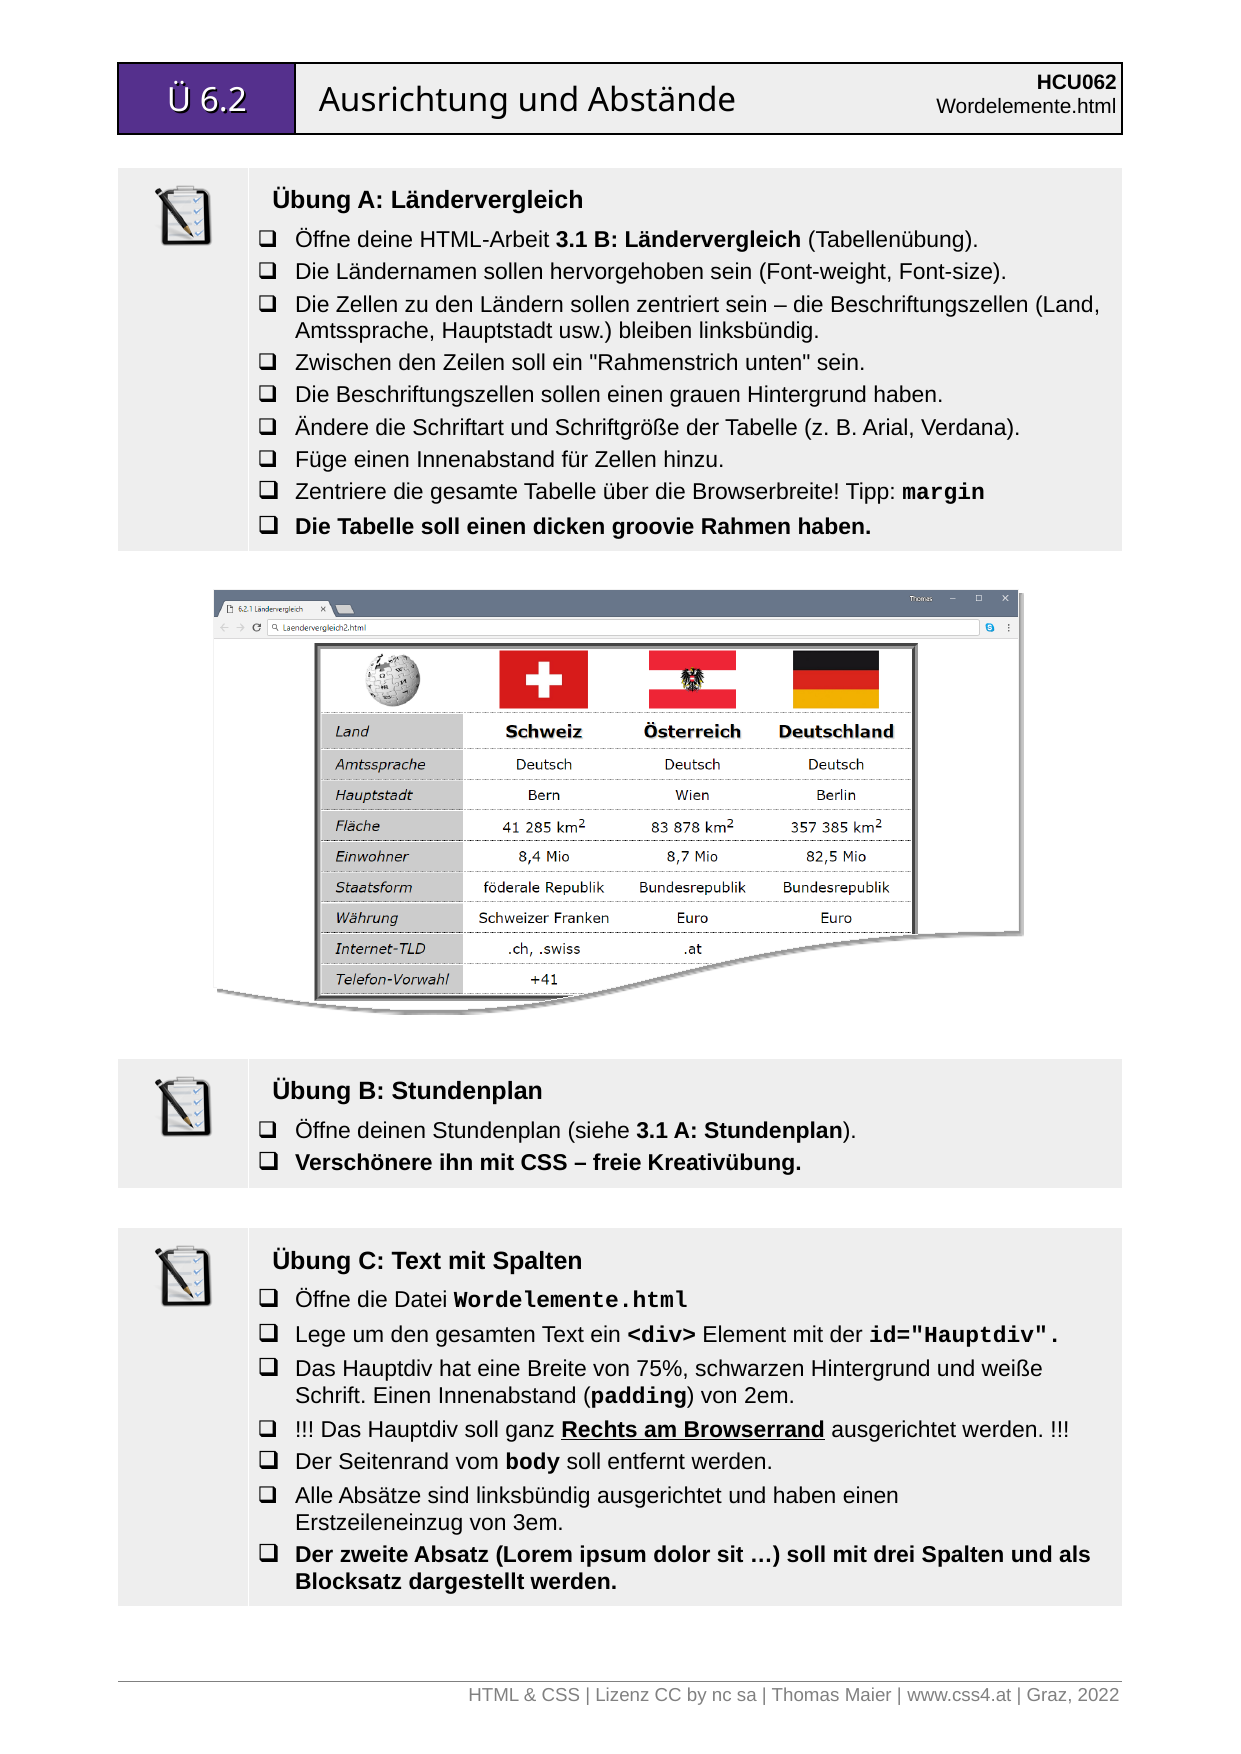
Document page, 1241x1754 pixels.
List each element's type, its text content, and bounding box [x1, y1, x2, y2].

picture [214, 590, 1018, 1009]
table_header Ausrichtung und Abstände [296, 64, 885, 133]
table_header HCU062 Wordelemente.html [885, 64, 1121, 133]
table_header Übung C: Text mit Spalten Öffne die Datei Wordelemente.html Lege um den gesamten Text ein <div> Element mit der id="Hauptdiv". Das Hauptdiv hat eine Breite von 75%, schwarzen Hintergrund und weiße Schrift. Einen Innenabstand (padding) von 2em. !!! Das Hauptdiv soll ganz Rechts am Browserrand ausgerichtet werden. !!! Der Seitenrand vom body soll entfernt werden. Alle Absätze sind linksbündig ausgerichtet und haben einen Erstzeileneinzug von 3em. Der zweite Absatz (Lorem ipsum dolor sit …) soll mit drei Spalten und als Blocksatz dargestellt werden. [249, 1228, 1122, 1606]
table_header [118, 1228, 248, 1606]
picture [153, 185, 214, 246]
picture [153, 1076, 214, 1137]
table_header Übung B: Stundenplan Öffne deinen Stundenplan (siehe 3.1 A: Stundenplan). Verschönere ihn mit CSS – freie Kreativübung. [249, 1059, 1122, 1188]
picture [153, 1245, 214, 1307]
table_header [118, 1059, 248, 1188]
table_header Übung A: Ländervergleich Öffne deine HTML-Arbeit 3.1 B: Ländervergleich (Tabellenübung). Die Ländernamen sollen hervorgehoben sein (Font-weight, Font-size). Die Zellen zu den Ländern sollen zentriert sein – die Beschriftungszellen (Land, Amtssprache, Hauptstadt usw.) bleiben linksbündig. Zwischen den Zeilen soll ein "Rahmenstrich unten" sein. Die Beschriftungszellen sollen einen grauen Hintergrund haben. Ändere die Schriftart und Schriftgröße der Tabelle (z. B. Arial, Verdana). Füge einen Innenabstand für Zellen hinzu. Zentriere die gesamte Tabelle über die Browserbreite! Tipp: margin Die Tabelle soll einen dicken groovie Rahmen haben. [249, 168, 1122, 551]
table_header Ü 6.2 [119, 64, 294, 133]
table_header [118, 168, 248, 551]
